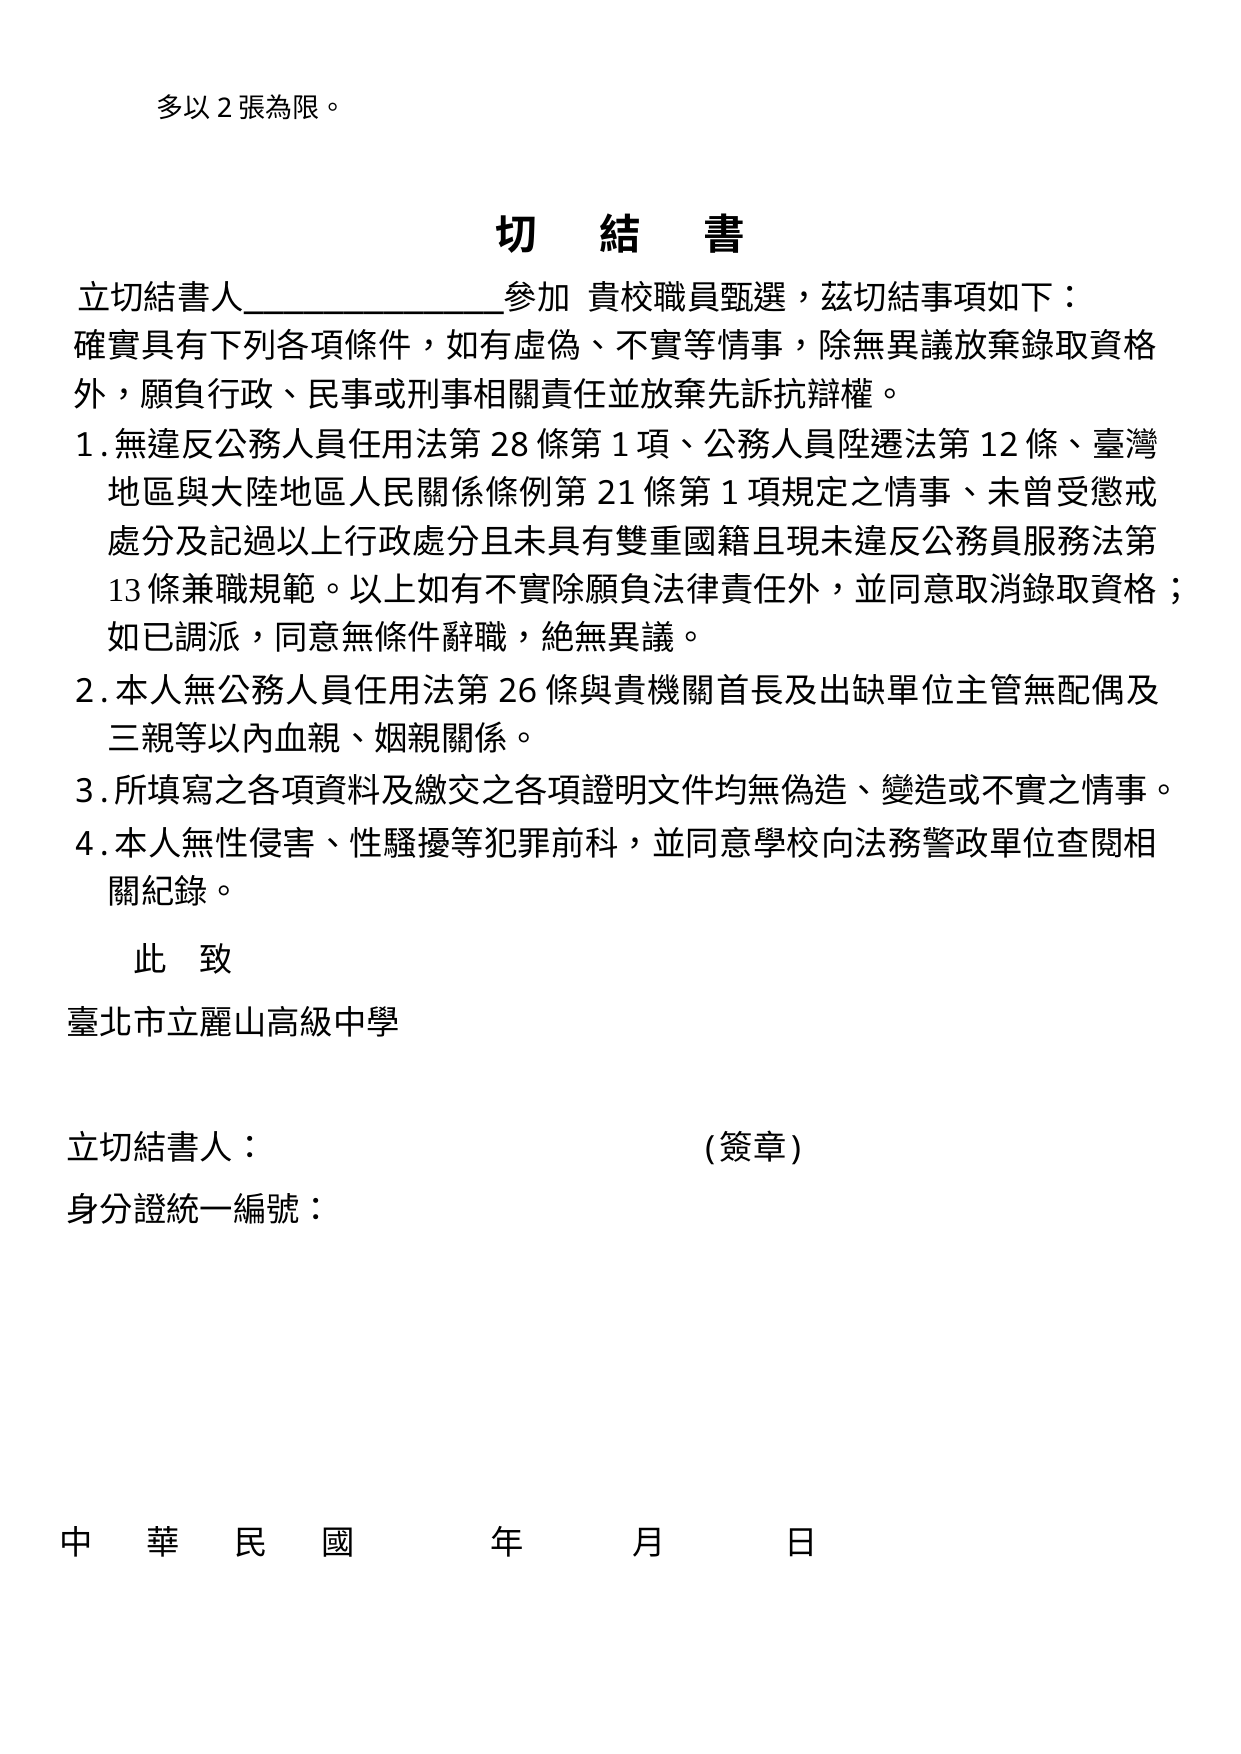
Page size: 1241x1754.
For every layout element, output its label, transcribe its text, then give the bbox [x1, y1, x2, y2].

text 中 華 民 國 年 月 日 [59, 1516, 1181, 1564]
text 立切結書人_____________參加 貴校職員甄選，茲切結事項如下： [77, 271, 1159, 319]
text 3.所填寫之各項資料及繳交之各項證明文件均無偽造、變造或不實之情事。 [74, 764, 1159, 813]
text 立切結書人： (簽章) [33, 1103, 1181, 1166]
text 2.本人無公務人員任用法第26條與貴機關首長及出缺單位主管無配偶及三親等以內血親、姻親關係。 [74, 663, 1159, 760]
text 切 結 書 [59, 189, 1181, 252]
text 確實具有下列各項條件，如有虛偽、不實等情事，除無異議放棄錄取資格外，願負行政、民事或刑事相關責任並放棄先訴抗辯權。 [74, 319, 1159, 416]
text 身分證統一編號： [33, 1166, 1181, 1228]
text 4.本人無性侵害、性騷擾等犯罪前科，並同意學校向法務警政單位查閱相關紀錄。 [74, 817, 1159, 913]
text 多以2張為限。 [59, 64, 1156, 127]
text 臺北市立麗山高級中學 [33, 978, 1181, 1041]
text 1.無違反公務人員任用法第28條第1項、公務人員陞遷法第12條、臺灣地區與大陸地區人民關係條例第21條第1項規定之情事、未曾受懲戒處分及記過以上行政處分且未具有雙重國籍且現未違反公務員服務法第13條兼職規範。以上如有不實除願負法律責任外，並同意取消錄取資格；如已調派，同意無條件辭職，絶無異議。 [74, 418, 1159, 659]
text 此 致 [33, 916, 1181, 978]
